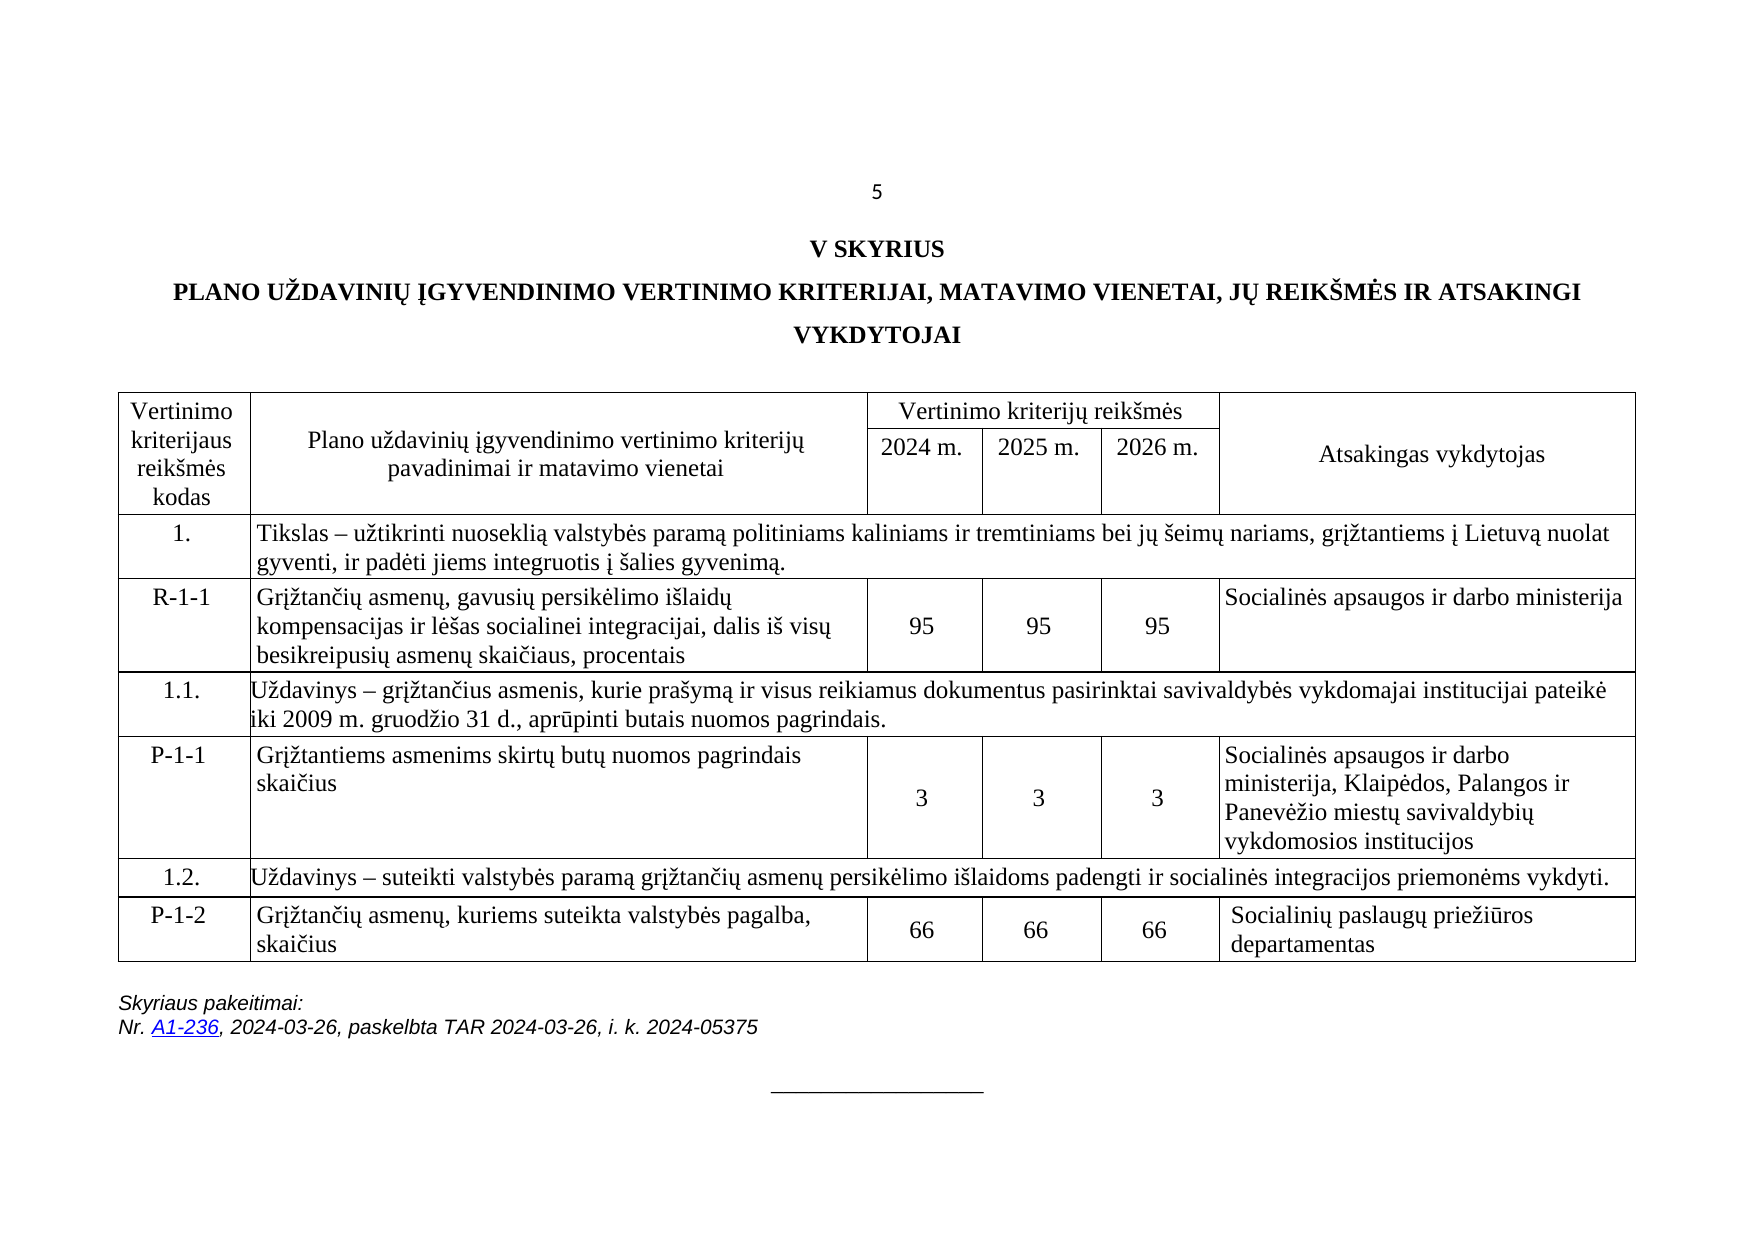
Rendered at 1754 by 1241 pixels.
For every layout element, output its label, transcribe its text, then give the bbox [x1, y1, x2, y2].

table_cell 2025 m. [983, 429, 1101, 514]
table_cell 95 [868, 579, 982, 671]
table_cell Grįžtantiems asmenims skirtų butų nuomos pagrindais skaičius [251, 737, 867, 858]
table_cell 2024 m. [868, 429, 982, 514]
table_cell 2026 m. [1102, 429, 1219, 514]
table_cell 66 [1102, 898, 1219, 961]
table_cell Socialinės apsaugos ir darbo ministerija [1220, 579, 1635, 671]
table_cell Grįžtančių asmenų, kuriems suteikta valstybės pagalba, skaičius [251, 898, 867, 961]
table_cell Socialinių paslaugų priežiūros departamentas [1220, 898, 1635, 961]
table_cell 3 [983, 737, 1101, 858]
text _________________ [118, 1067, 1636, 1096]
table_cell 95 [1102, 579, 1219, 671]
table_header Vertinimo kriterijų reikšmės [868, 393, 1219, 428]
table_cell 1. [119, 515, 250, 578]
table_cell 95 [983, 579, 1101, 671]
table_cell 3 [868, 737, 982, 858]
text PLANO UŽDAVINIŲ ĮGYVENDINIMO VERTINIMO KRITERIJAI, MATAVIMO VIENETAI, JŲ REIKŠMĖS IR ATSAKINGI VYKDYTOJAI [118, 277, 1636, 349]
table_cell P-1-1 [119, 737, 250, 858]
table_cell Uždavinys – suteikti valstybės paramą grįžtančių asmenų persikėlimo išlaidoms padengti ir socialinės integracijos priemonėms vykdyti. [251, 859, 1635, 896]
table_cell Tikslas – užtikrinti nuoseklią valstybės paramą politiniams kaliniams ir tremtiniams bei jų šeimų nariams, grįžtantiems į Lietuvą nuolat gyventi, ir padėti jiems integruotis į šalies gyvenimą. [251, 515, 1635, 578]
table_header Atsakingas vykdytojas [1220, 393, 1635, 514]
table_header Vertinimo kriterijaus reikšmės kodas [119, 393, 250, 514]
text Skyriaus pakeitimai: [118, 991, 1636, 1014]
text Nr. A1-236, 2024-03-26, paskelbta TAR 2024-03-26, i. k. 2024-05375 [118, 1014, 1636, 1038]
table_cell 66 [983, 898, 1101, 961]
table_cell Uždavinys – grįžtančius asmenis, kurie prašymą ir visus reikiamus dokumentus pasirinktai savivaldybės vykdomajai institucijai pateikė iki 2009 m. gruodžio 31 d., aprūpinti butais nuomos pagrindais. [251, 673, 1635, 736]
table_cell 66 [868, 898, 982, 961]
table_cell R-1-1 [119, 579, 250, 671]
table_cell Socialinės apsaugos ir darbo ministerija, Klaipėdos, Palangos ir Panevėžio miestų savivaldybių vykdomosios institucijos [1220, 737, 1635, 858]
text V SKYRIUS [118, 234, 1636, 263]
table_cell P-1-2 [119, 898, 250, 961]
table_cell 3 [1102, 737, 1219, 858]
table_cell 1.2. [119, 859, 250, 896]
table_cell Grįžtančių asmenų, gavusių persikėlimo išlaidų kompensacijas ir lėšas socialinei integracijai, dalis iš visų besikreipusių asmenų skaičiaus, procentais [251, 579, 867, 671]
table_header Plano uždavinių įgyvendinimo vertinimo kriterijų pavadinimai ir matavimo vienetai [251, 393, 867, 514]
table_cell 1.1. [119, 673, 250, 736]
